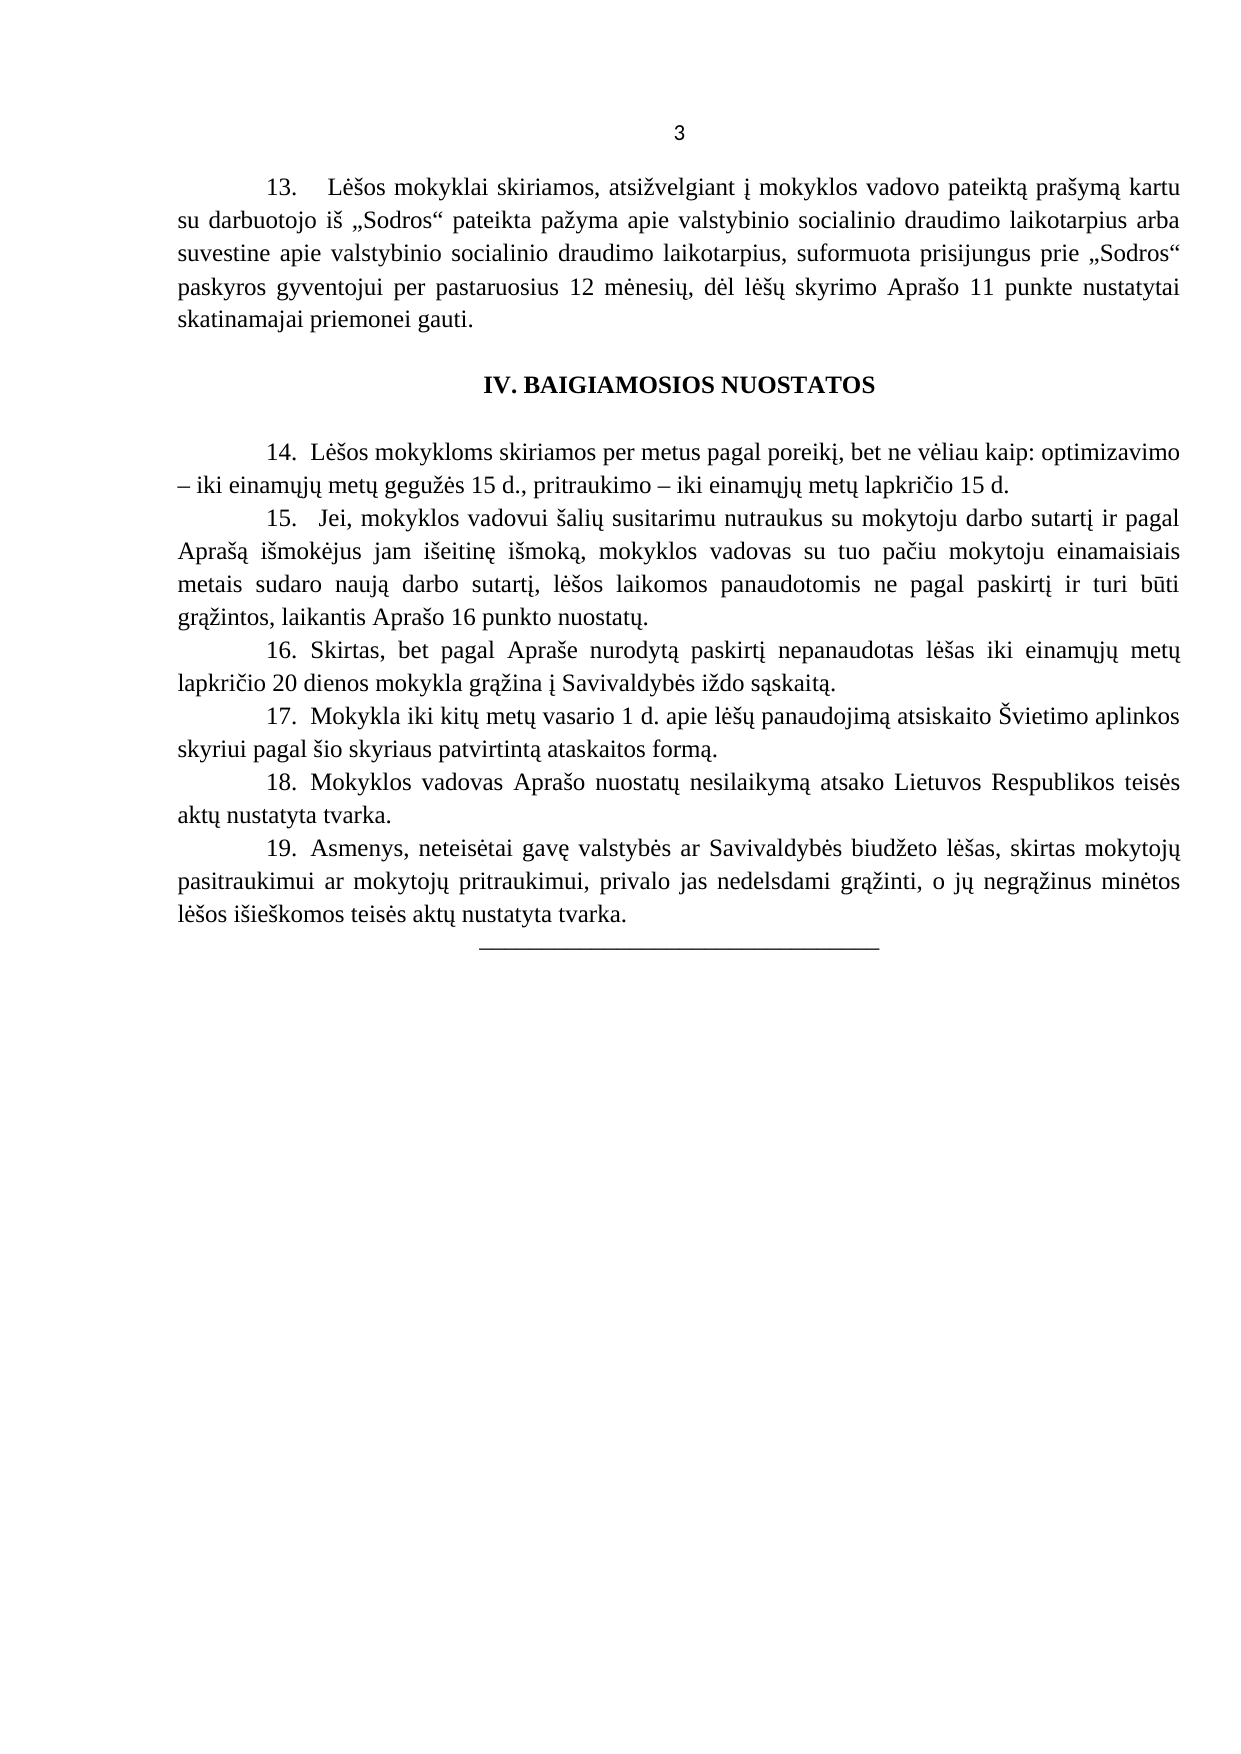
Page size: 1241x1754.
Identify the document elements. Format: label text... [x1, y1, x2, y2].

text 19. Asmenys, neteisėtai gavę valstybės ar Savivaldybės biudžeto lėšas, skirtas mokytojų pasitraukimui ar mokytojų pritraukimui, privalo jas nedelsdami grąžinti, o jų negrąžinus minėtos lėšos išieškomos teisės aktų nustatyta tvarka. [177, 833, 1181, 928]
text 13. Lėšos mokyklai skiriamos, atsižvelgiant į mokyklos vadovo pateiktą prašymą kartu su darbuotojo iš „Sodros“ pateikta pažyma apie valstybinio socialinio draudimo laikotarpius arba suvestine apie valstybinio socialinio draudimo laikotarpius, suformuota prisijungus prie „Sodros“ paskyros gyventojui per pastaruosius 12 mėnesių, dėl lėšų skyrimo Aprašo 11 punkte nustatytai skatinamajai priemonei gauti. [177, 172, 1181, 333]
text IV. BAIGIAMOSIOS NUOSTATOS [177, 371, 1181, 399]
text 14. Lėšos mokykloms skiriamos per metus pagal poreikį, bet ne vėliau kaip: optimizavimo – iki einamųjų metų gegužės 15 d., pritraukimo – iki einamųjų metų lapkričio 15 d. [177, 437, 1181, 498]
text 16. Skirtas, bet pagal Apraše nurodytą paskirtį nepanaudotas lėšas iki einamųjų metų lapkričio 20 dienos mokykla grąžina į Savivaldybės iždo sąskaitą. [177, 635, 1181, 697]
text 17. Mokykla iki kitų metų vasario 1 d. apie lėšų panaudojimą atsiskaito Švietimo aplinkos skyriui pagal šio skyriaus patvirtintą ataskaitos formą. [177, 701, 1181, 763]
text –––––––––––––––––––––––––––––––– [177, 932, 1181, 961]
text 15. Jei, mokyklos vadovui šalių susitarimu nutraukus su mokytoju darbo sutartį ir pagal Aprašą išmokėjus jam išeitinę išmoką, mokyklos vadovas su tuo pačiu mokytoju einamaisiais metais sudaro naują darbo sutartį, lėšos laikomos panaudotomis ne pagal paskirtį ir turi būti grąžintos, laikantis Aprašo 16 punkto nuostatų. [177, 503, 1181, 631]
text 18. Mokyklos vadovas Aprašo nuostatų nesilaikymą atsako Lietuvos Respublikos teisės aktų nustatyta tvarka. [177, 767, 1181, 829]
